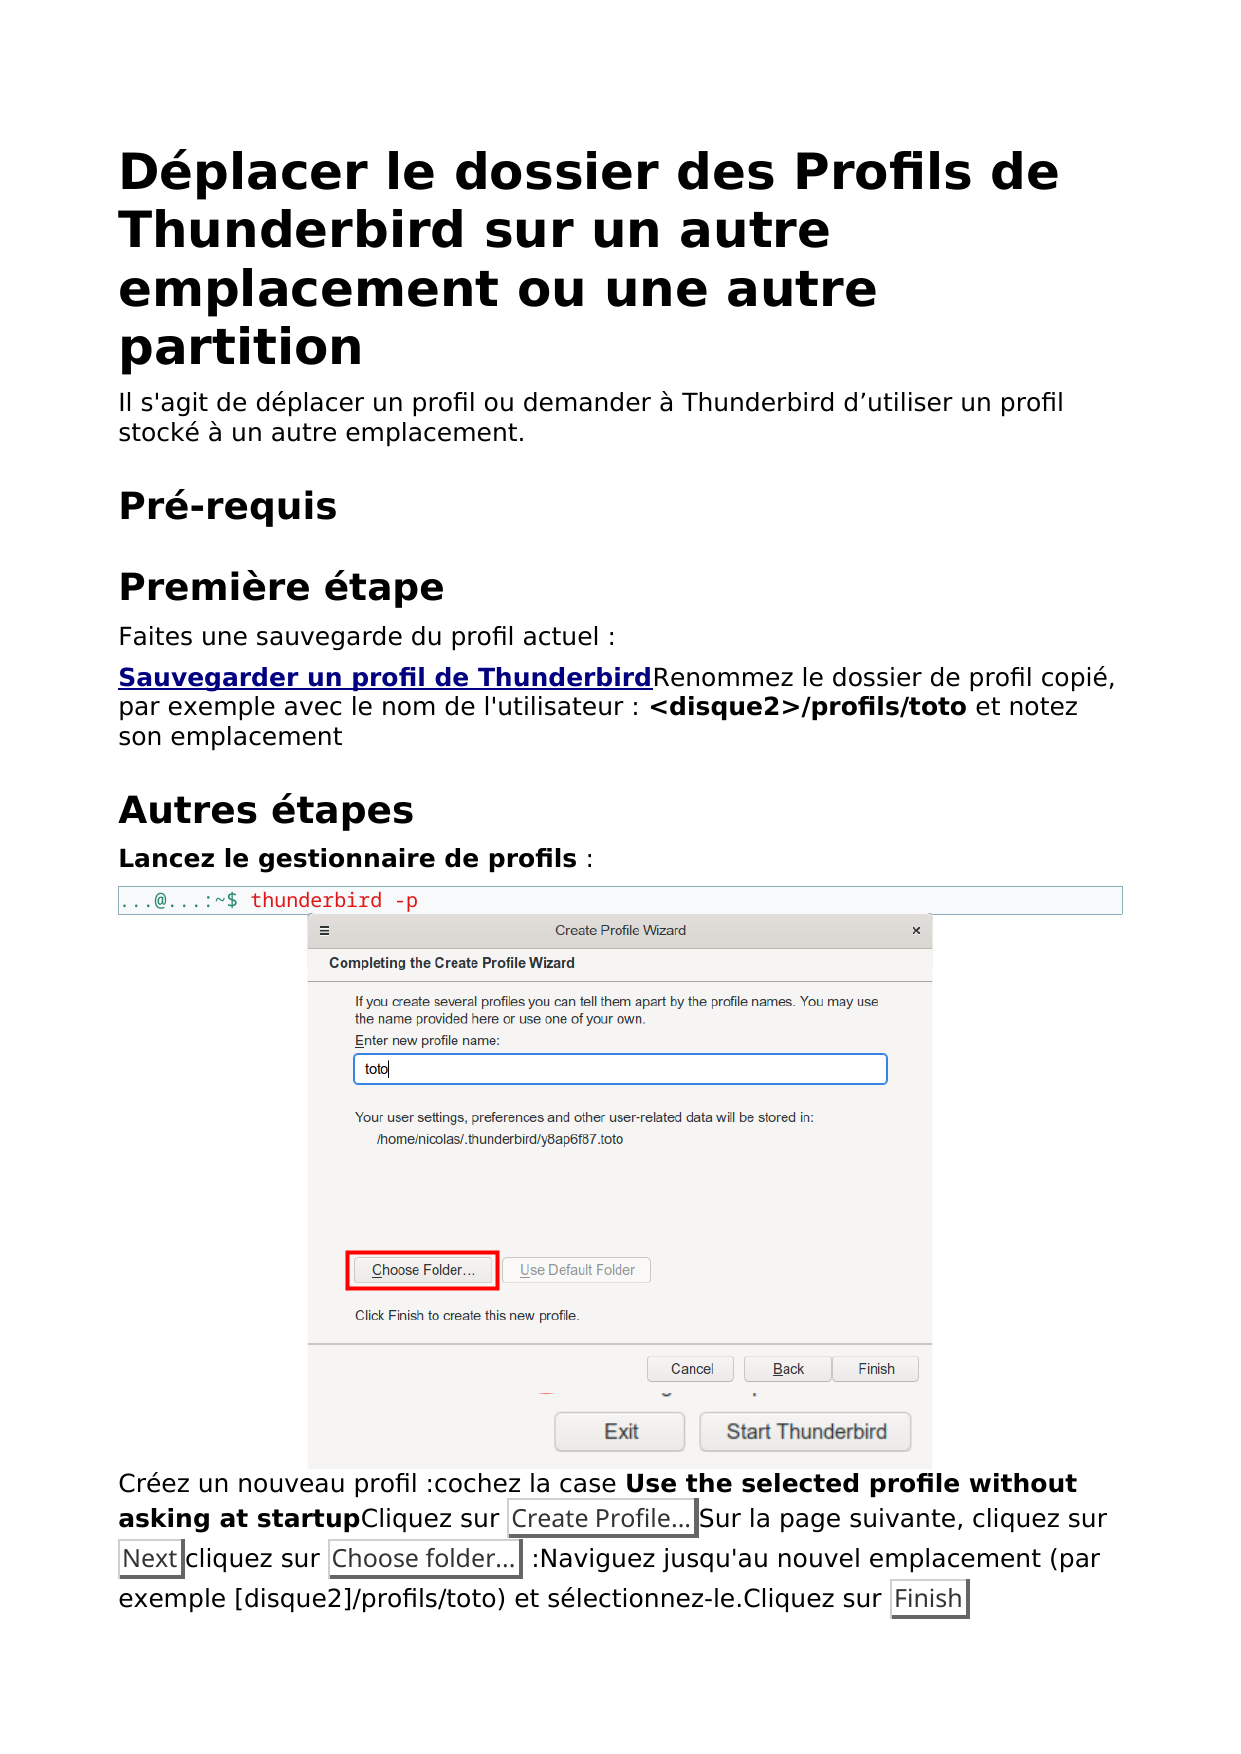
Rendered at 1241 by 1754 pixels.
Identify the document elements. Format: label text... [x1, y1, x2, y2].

subtitle Autres étapes [118, 788, 1122, 832]
text Créez un nouveau profil :cochez la case Use the selected profile without asking at startupCliquez sur Create Profile...Sur la page suivante, cliquez sur Nextcliquez sur Choose folder... :Naviguez jusqu'au nouvel emplacement (par exemple [disque2]/profils/toto) et sélectionnez-le.Cliquez sur Finish [118, 915, 1122, 1619]
text ...@...:~$ thunderbird -p [119, 887, 1122, 914]
text Sauvegarder un profil de ThunderbirdRenommez le dossier de profil copié, par exemple avec le nom de l'utilisateur : <disque2>/profils/toto et notez son emplacement [118, 663, 1122, 751]
text Faites une sauvegarde du profil actuel : [118, 622, 1122, 651]
subtitle Pré-requis [118, 484, 1122, 528]
text Lancez le gestionnaire de profils : [118, 844, 1122, 874]
subtitle Première étape [118, 566, 1122, 609]
picture [307, 913, 933, 1469]
subtitle Déplacer le dossier des Profils de Thunderbird sur un autre emplacement ou une autre partition [118, 143, 1122, 376]
text Il s'agit de déplacer un profil ou demander à Thunderbird d’utiliser un profil stocké à un autre emplacement. [118, 388, 1122, 447]
